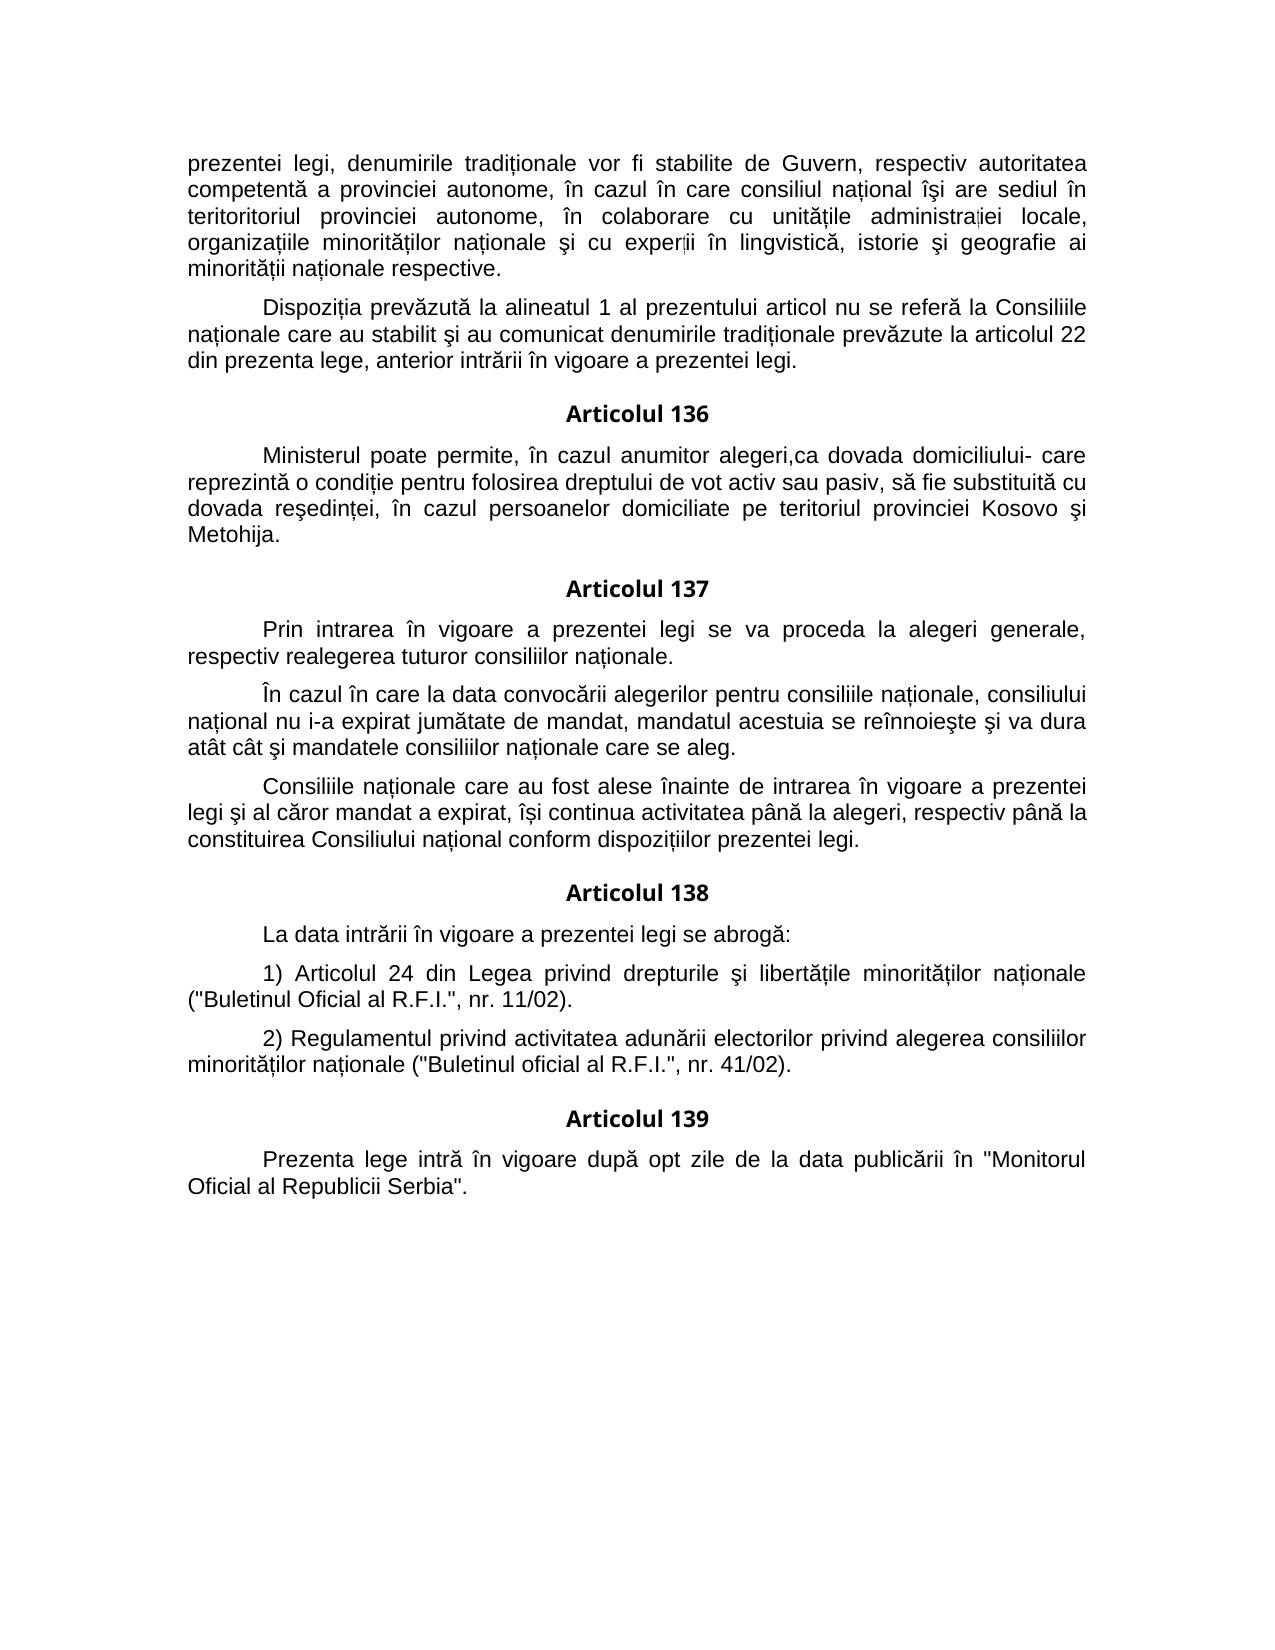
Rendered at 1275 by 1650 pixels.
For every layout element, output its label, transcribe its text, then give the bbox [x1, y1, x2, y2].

text 2) Regulamentul privind activitatea adunării electorilor privind alegerea consiliilor minorităților naționale ("Buletinul oficial al R.F.I.", nr. 41/02). [187, 1025, 1087, 1078]
text prezentei legi, denumirile tradiționale vor fi stabilite de Guvern, respectiv autoritatea competentă a provinciei autonome, în cazul în care consiliul național îşi are sediul în teritoritoriul provinciei autonome, în colaborare cu unitățile administrației locale, organizațiile minorităților naționale şi cu experții în lingvistică, istorie şi geografie ai minorității naționale respective. [187, 150, 1087, 282]
text Ministerul poate permite, în cazul anumitor alegeri,ca dovada domiciliului- care reprezintă o condiție pentru folosirea dreptului de vot activ sau pasiv, să fie substituită cu dovada reşedinței, în cazul persoanelor domiciliate pe teritoriul provinciei Kosovo şi Metohija. [187, 442, 1087, 547]
text Dispoziția prevăzută la alineatul 1 al prezentului articol nu se referă la Consiliile naționale care au stabilit şi au comunicat denumirile tradiționale prevăzute la articolul 22 din prezenta lege, anterior intrării în vigoare a prezentei legi. [187, 294, 1087, 373]
text La data intrării în vigoare a prezentei legi se abrogă: [187, 921, 1087, 947]
text Articolul 136 [262, 398, 1012, 429]
text Prezenta lege intră în vigoare după opt zile de la data publicării în "Monitorul Oficial al Republicii Serbia". [187, 1146, 1087, 1199]
text Prin intrarea în vigoare a prezentei legi se va proceda la alegeri generale, respectiv realegerea tuturor consiliilor naționale. [187, 616, 1087, 669]
text 1) Articolul 24 din Legea privind drepturile şi libertățile minorităților naționale ("Buletinul Oficial al R.F.I.", nr. 11/02). [187, 960, 1087, 1012]
text Consiliile naționale care au fost alese înainte de intrarea în vigoare a prezentei legi şi al căror mandat a expirat, își continua activitatea până la alegeri, respectiv până la constituirea Consiliului național conform dispozițiilor prezentei legi. [187, 773, 1087, 852]
text În cazul în care la data convocării alegerilor pentru consiliile naționale, consiliului național nu i-a expirat jumătate de mandat, mandatul acestuia se reînnoieşte şi va dura atât cât şi mandatele consiliilor naționale care se aleg. [187, 681, 1087, 761]
text Articolul 138 [262, 877, 1012, 908]
text Articolul 139 [262, 1103, 1012, 1134]
text Articolul 137 [262, 572, 1012, 604]
